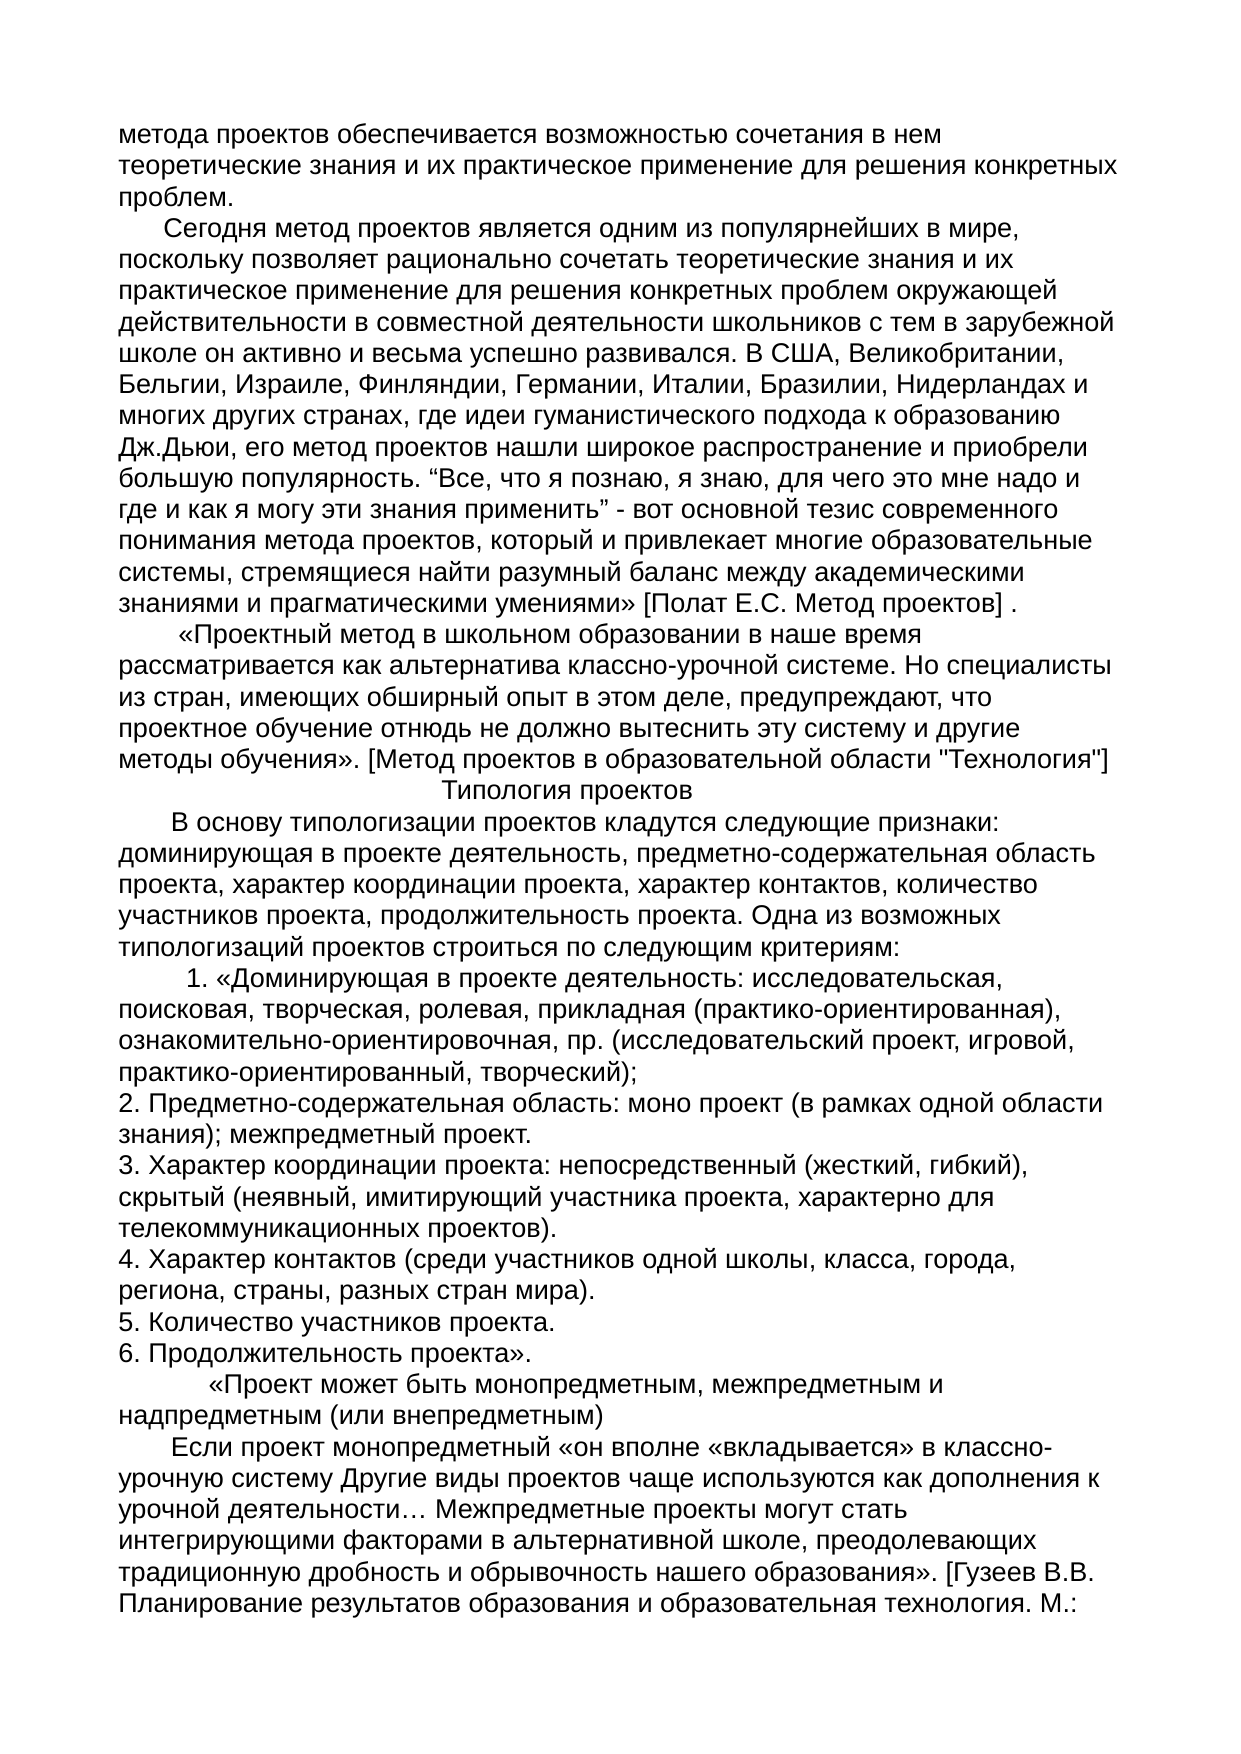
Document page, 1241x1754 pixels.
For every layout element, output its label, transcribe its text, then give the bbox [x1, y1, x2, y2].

text Если проект монопредметный «он вполне «вкладывается» в классно-урочную систему Другие виды проектов чаще используются как дополнения к урочной деятельности… Межпредметные проекты могут стать интегрирующими факторами в альтернативной школе, преодолевающих традиционную дробность и обрывочность нашего образования». [Гузеев В.В. Планирование результатов образования и образовательная технология. М.: [118, 1431, 1122, 1618]
text Типология проектов [118, 774, 1122, 806]
text 5. Количество участников проекта. [118, 1306, 1122, 1337]
text 2. Предметно-содержательная область: моно проект (в рамках одной области знания); межпредметный проект. [118, 1087, 1122, 1149]
text 6. Продолжительность проекта». [118, 1337, 1122, 1368]
text 1. «Доминирующая в проекте деятельность: исследовательская, поисковая, творческая, ролевая, прикладная (практико-ориентированная), ознакомительно-ориентировочная, пр. (исследовательский проект, игровой, практико-ориентированный, творческий); [118, 962, 1122, 1087]
text В основу типологизации проектов кладутся следующие признаки: доминирующая в проекте деятельность, предметно-содержательная область проекта, характер координации проекта, характер контактов, количество участников проекта, продолжительность проекта. Одна из возможных типологизаций проектов строиться по следующим критериям: [118, 806, 1122, 962]
text «Проектный метод в школьном образовании в наше время рассматривается как альтернатива классно-урочной системе. Но специалисты из стран, имеющих обширный опыт в этом деле, предупреждают, что проектное обучение отнюдь не должно вытеснить эту систему и другие методы обучения». [Метод проектов в образовательной области "Технология"] [118, 618, 1122, 774]
text Сегодня метод проектов является одним из популярнейших в мире, поскольку позволяет рационально сочетать теоретические знания и их практическое применение для решения конкретных проблем окружающей действительности в совместной деятельности школьников с тем в зарубежной школе он активно и весьма успешно развивался. В США, Великобритании, Бельгии, Израиле, Финляндии, Германии, Италии, Бразилии, Нидерландах и многих других странах, где идеи гуманистического подхода к образованию Дж.Дьюи, его метод проектов нашли широкое распространение и приобрели большую популярность. “Все, что я познаю, я знаю, для чего это мне надо и где и как я могу эти знания применить” - вот основной тезис современного понимания метода проектов, который и привлекает многие образовательные системы, стремящиеся найти разумный баланс между академическими знаниями и прагматическими умениями» [Полат Е.С. Метод проектов] . [118, 212, 1122, 618]
text 3. Характер координации проекта: непосредственный (жесткий, гибкий), скрытый (неявный, имитирующий участника проекта, характерно для телекоммуникационных проектов). [118, 1149, 1122, 1243]
text метода проектов обеспечивается возможностью сочетания в нем теоретические знания и их практическое применение для решения конкретных проблем. [118, 118, 1122, 212]
text 4. Характер контактов (среди участников одной школы, класса, города, региона, страны, разных стран мира). [118, 1243, 1122, 1306]
text «Проект может быть монопредметным, межпредметным и надпредметным (или внепредметным) [118, 1368, 1122, 1431]
